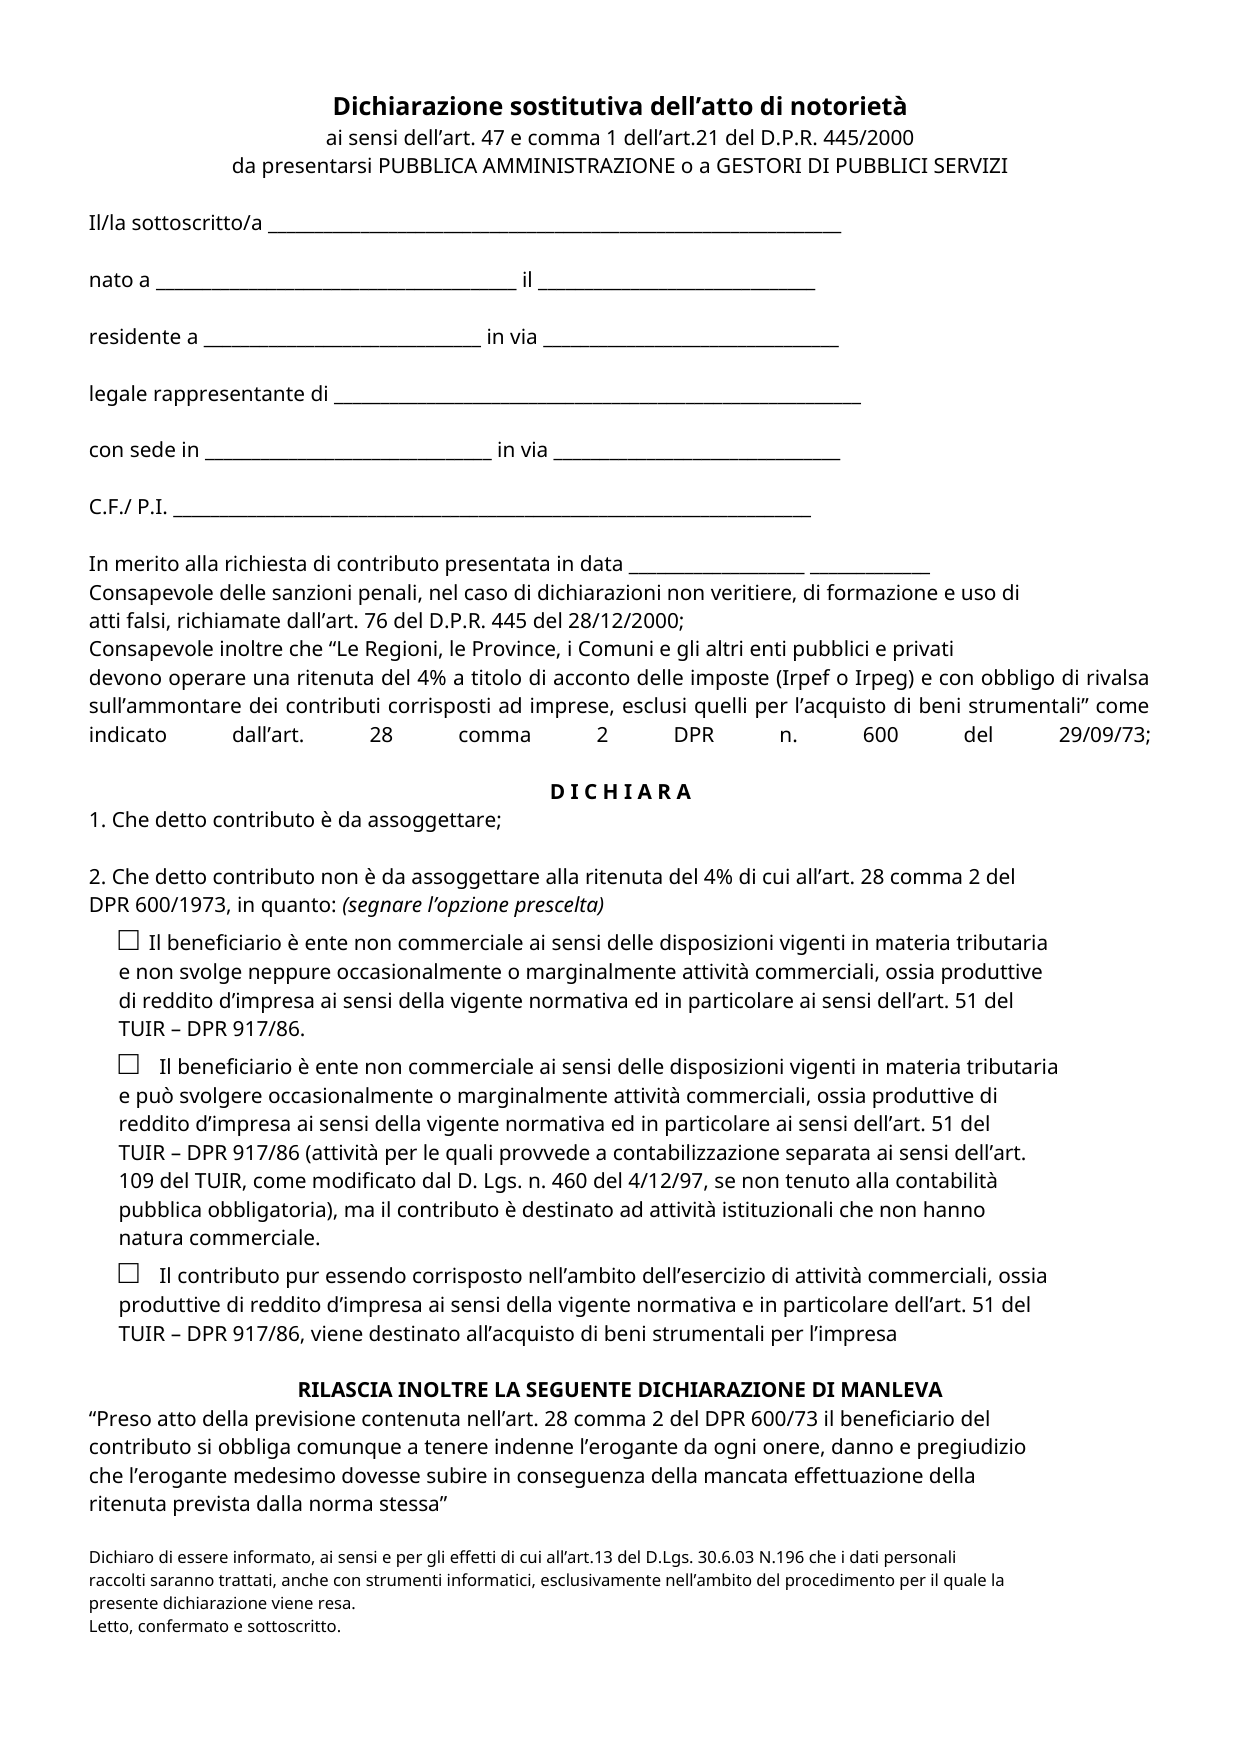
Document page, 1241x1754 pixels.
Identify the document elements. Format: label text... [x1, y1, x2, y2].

text e non svolge neppure occasionalmente o marginalmente attività commerciali, ossia produttive [118, 957, 1152, 986]
text da presentarsi PUBBLICA AMMINISTRAZIONE o a GESTORI DI PUBBLICI SERVIZI [89, 151, 1152, 179]
text ai sensi dell’art. 47 e comma 1 dell’art.21 del D.P.R. 445/2000 [89, 123, 1152, 151]
text produttive di reddito d’impresa ai sensi della vigente normativa e in particolare dell’art. 51 del [118, 1290, 1152, 1319]
text legale rappresentante di _________________________________________________________ [89, 379, 1152, 436]
text TUIR – DPR 917/86, viene destinato all’acquisto di beni strumentali per l’impresa [118, 1319, 1152, 1347]
text TUIR – DPR 917/86 (attività per le quali provvede a contabilizzazione separata ai sensi dell’art. [118, 1138, 1152, 1166]
text contributo si obbliga comunque a tenere indenne l’erogante da ogni onere, danno e pregiudizio [89, 1432, 1152, 1461]
text 1. Che detto contributo è da assoggettare; [89, 805, 1152, 834]
text Letto, confermato e sottoscritto. [89, 1614, 1152, 1660]
text natura commerciale. [118, 1223, 1152, 1252]
text □Il beneficiario è ente non commerciale ai sensi delle disposizioni vigenti in materia tributaria [118, 919, 1152, 957]
text nato a _______________________________________ il ______________________________ [89, 265, 1152, 322]
text devono operare una ritenuta del 4% a titolo di acconto delle imposte (Irpef o Irpeg) e con obbligo di rivalsa sull’ammontare dei contributi corrisposti ad imprese, esclusi quelli per l’acquisto di beni strumentali” come indicato dall’art. 28 comma 2 DPR n. 600 del 29/09/73; [89, 663, 1152, 777]
text TUIR – DPR 917/86. [118, 1014, 1152, 1043]
text DPR 600/1973, in quanto: (segnare l’opzione prescelta) [89, 891, 1152, 919]
text reddito d’impresa ai sensi della vigente normativa ed in particolare ai sensi dell’art. 51 del [118, 1109, 1152, 1138]
text RILASCIA INOLTRE LA SEGUENTE DICHIARAZIONE DI MANLEVA [89, 1376, 1152, 1404]
text che l’erogante medesimo dovesse subire in conseguenza della mancata effettuazione della [89, 1461, 1152, 1489]
text Dichiarazione sostitutiva dell’atto di notorietà [89, 89, 1152, 123]
text pubblica obbligatoria), ma il contributo è destinato ad attività istituzionali che non hanno [118, 1195, 1152, 1223]
text con sede in _______________________________ in via _______________________________ [89, 436, 1152, 492]
text Il/la sottoscritto/a ______________________________________________________________ [89, 179, 1152, 265]
text di reddito d’impresa ai sensi della vigente normativa ed in particolare ai sensi dell’art. 51 del [118, 986, 1152, 1014]
text 2. Che detto contributo non è da assoggettare alla ritenuta del 4% di cui all’art. 28 comma 2 del [89, 862, 1152, 891]
text □Il beneficiario è ente non commerciale ai sensi delle disposizioni vigenti in materia tributaria [118, 1043, 1152, 1081]
text raccolti saranno trattati, anche con strumenti informatici, esclusivamente nell’ambito del procedimento per il quale la [89, 1569, 1152, 1592]
text ritenuta prevista dalla norma stessa” [89, 1489, 1152, 1518]
text Consapevole inoltre che “Le Regioni, le Province, i Comuni e gli altri enti pubblici e privati [89, 634, 1152, 663]
text 109 del TUIR, come modificato dal D. Lgs. n. 460 del 4/12/97, se non tenuto alla contabilità [118, 1166, 1152, 1195]
text “Preso atto della previsione contenuta nell’art. 28 comma 2 del DPR 600/73 il beneficiario del [89, 1404, 1152, 1432]
text atti falsi, richiamate dall’art. 76 del D.P.R. 445 del 28/12/2000; [89, 606, 1152, 634]
text presente dichiarazione viene resa. [89, 1592, 1152, 1614]
text In merito alla richiesta di contributo presentata in data ___________________ _____________ [89, 549, 1152, 578]
text residente a ______________________________ in via ________________________________ [89, 322, 1152, 379]
text e può svolgere occasionalmente o marginalmente attività commerciali, ossia produttive di [118, 1081, 1152, 1109]
text D I C H I A R A [89, 777, 1152, 805]
text Consapevole delle sanzioni penali, nel caso di dichiarazioni non veritiere, di formazione e uso di [89, 578, 1152, 606]
text Dichiaro di essere informato, ai sensi e per gli effetti di cui all’art.13 del D.Lgs. 30.6.03 N.196 che i dati personali [89, 1546, 1152, 1569]
text C.F./ P.I. _____________________________________________________________________ [89, 492, 1152, 549]
text □Il contributo pur essendo corrisposto nell’ambito dell’esercizio di attività commerciali, ossia [118, 1252, 1152, 1290]
